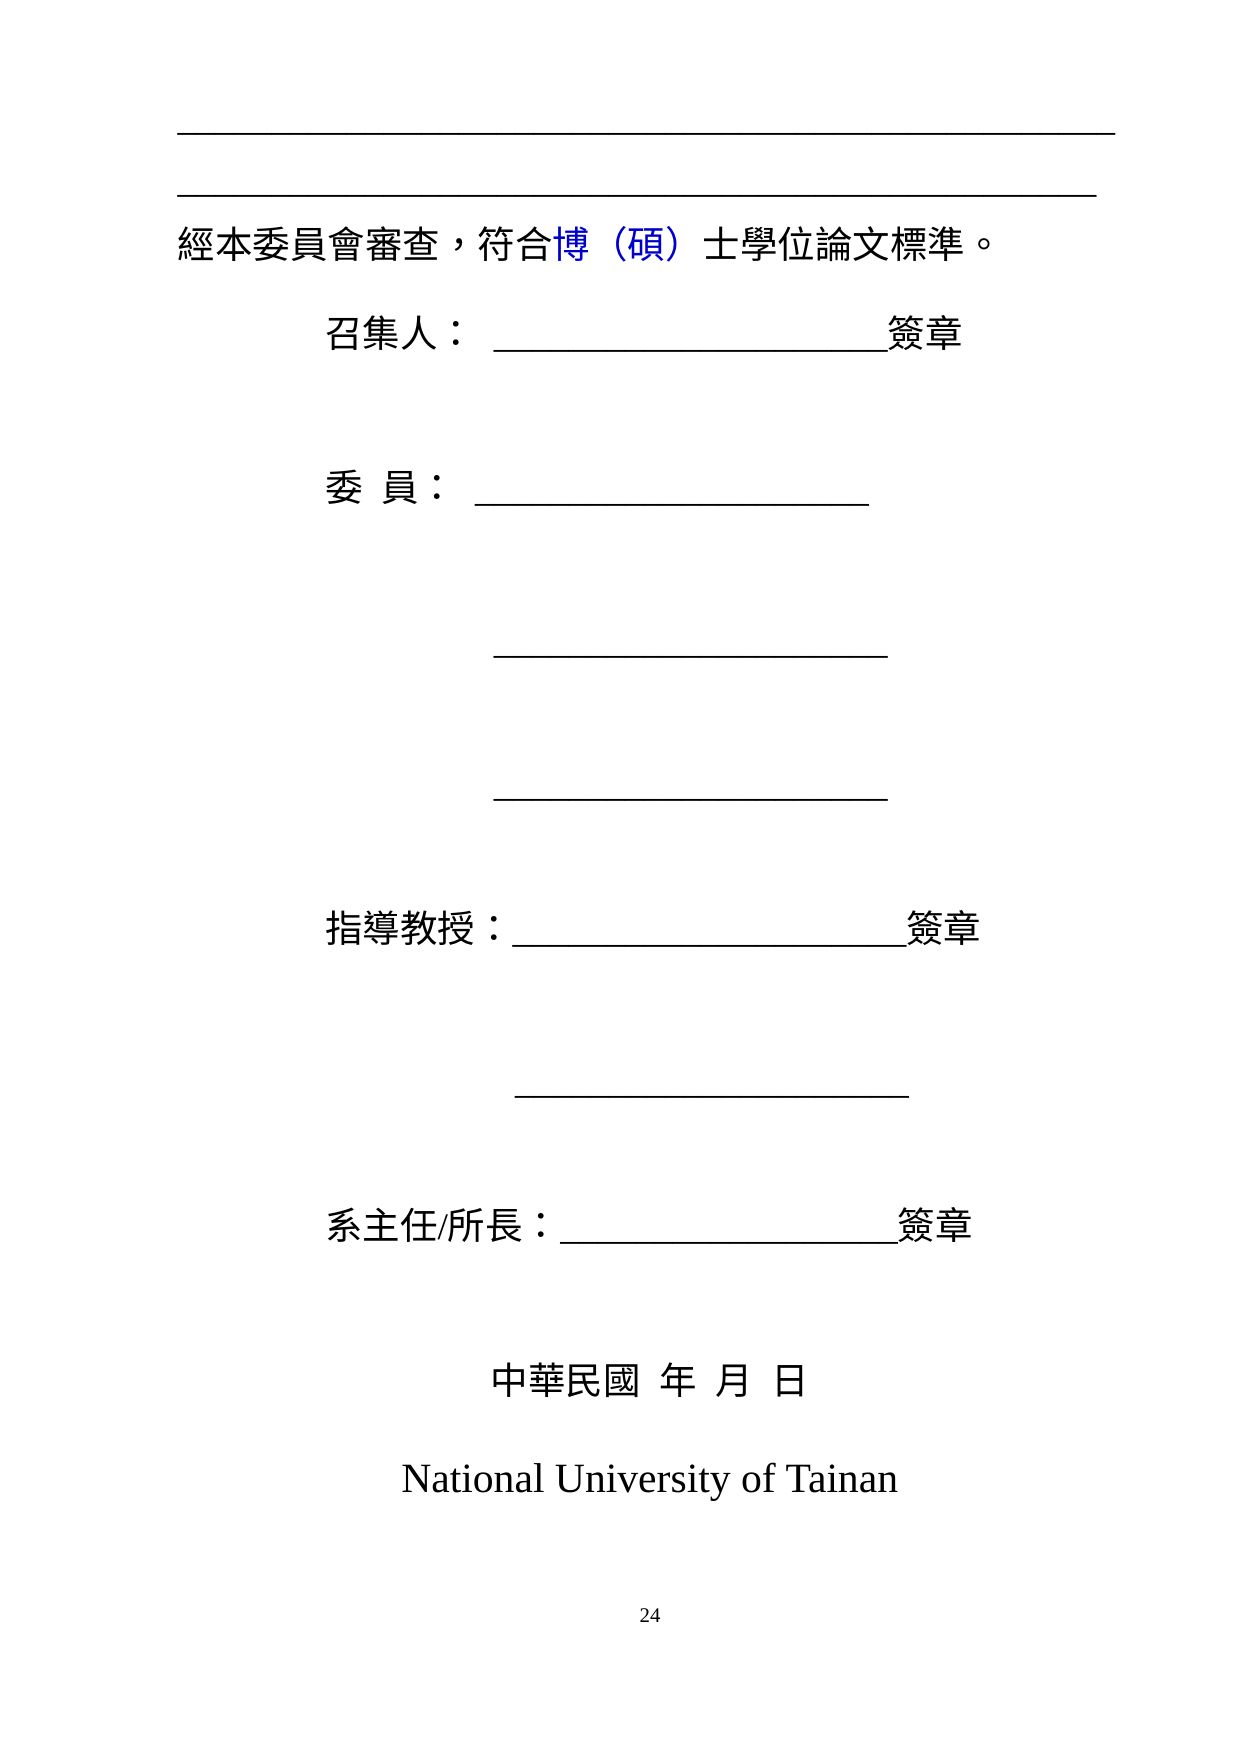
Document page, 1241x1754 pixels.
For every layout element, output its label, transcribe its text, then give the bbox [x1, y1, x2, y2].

text _____________________ [177, 1039, 1047, 1101]
text _____________________ [325, 741, 1122, 804]
text 經本委員會審查，符合博（碩）士學位論文標準。 [177, 200, 1122, 262]
text ___________________________________________________________________________________________________ [177, 75, 1122, 200]
text 召集人： _____________________簽章 [325, 289, 1122, 352]
text National University of Tainan [177, 1436, 1122, 1498]
text 中華民國 年 月 日 [177, 1336, 1122, 1398]
text 委 員： _____________________ [325, 444, 1122, 506]
text _____________________ [325, 598, 1122, 661]
text 系主任/所長：__________________簽章 [325, 1182, 1122, 1244]
text 指導教授：_____________________簽章 [325, 884, 1122, 947]
